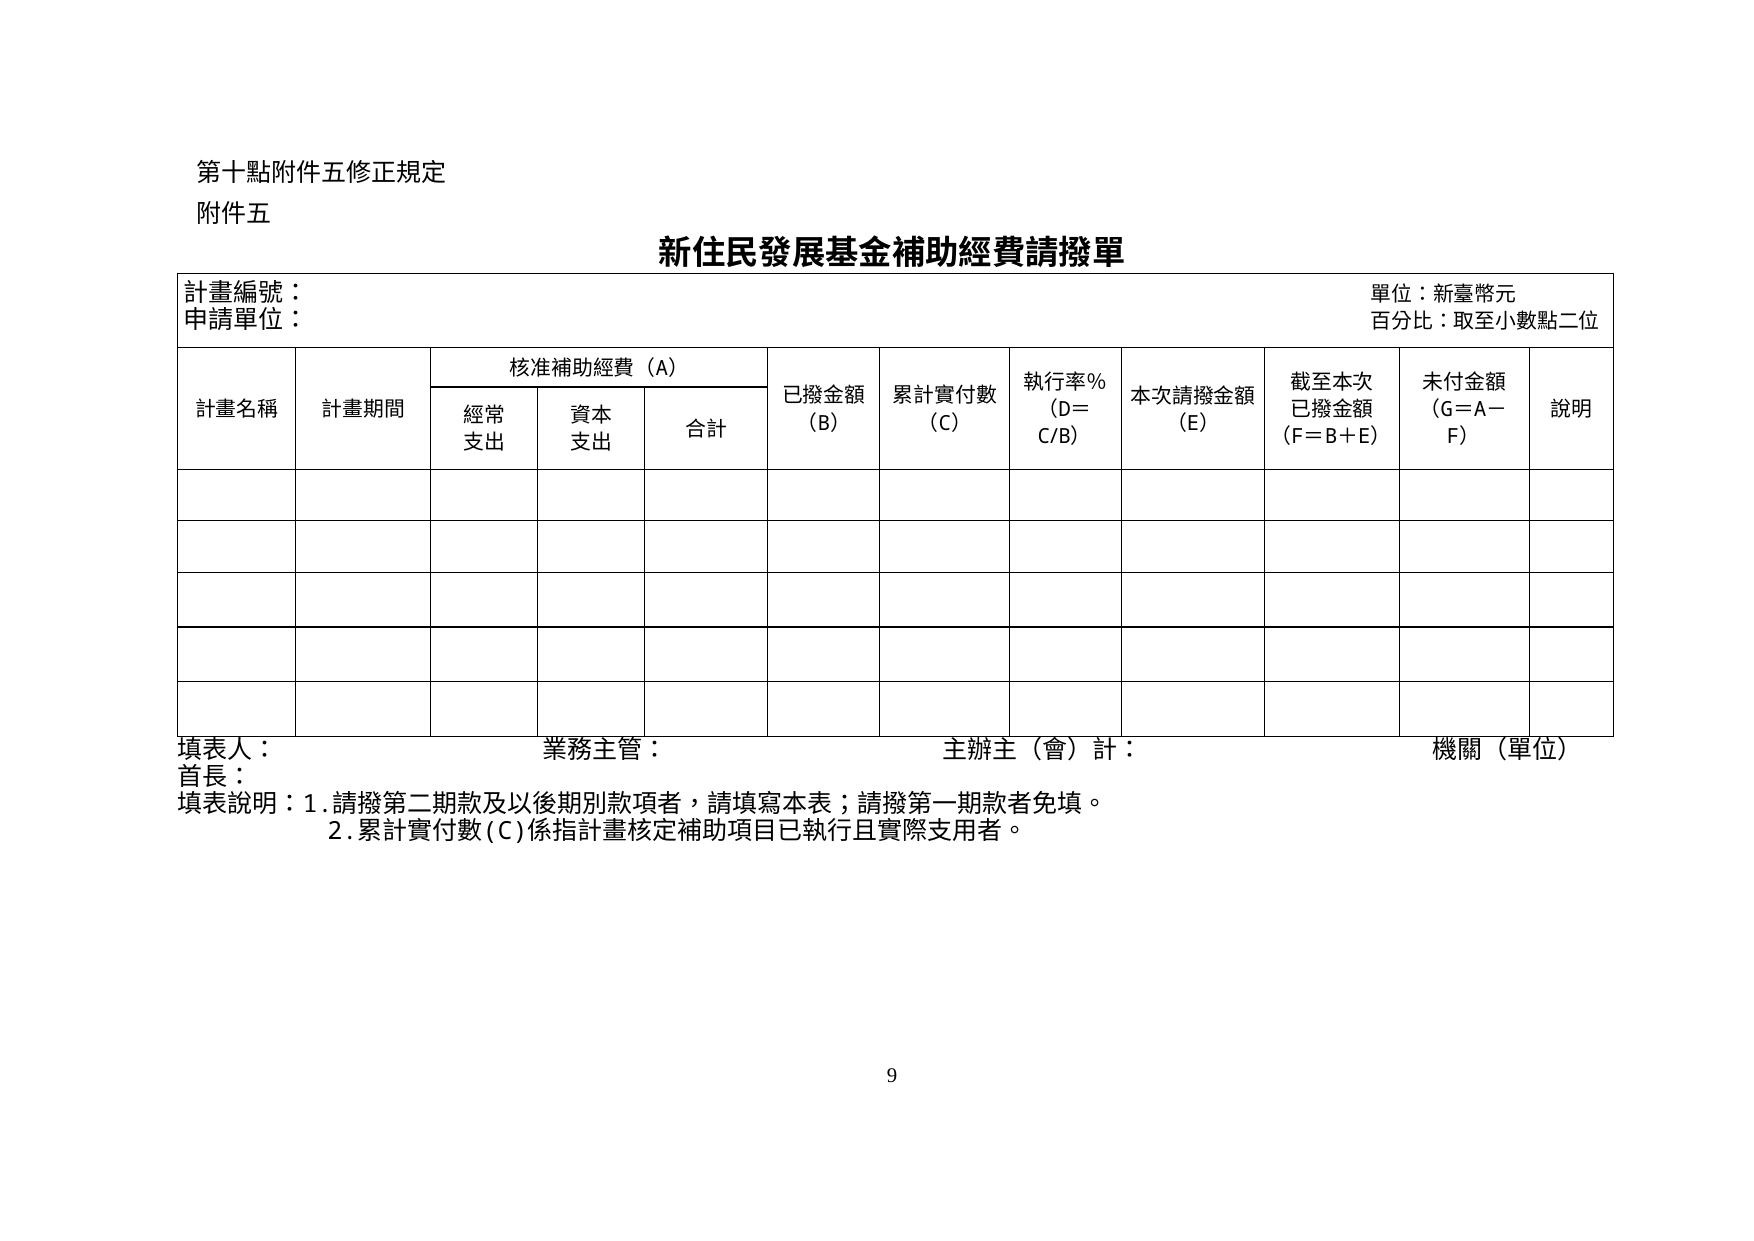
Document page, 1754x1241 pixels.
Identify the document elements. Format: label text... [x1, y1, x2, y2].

table_cell [768, 521, 879, 572]
table_cell [880, 470, 1009, 520]
table_cell [296, 521, 430, 572]
table_cell [296, 682, 430, 736]
table_cell [1265, 573, 1399, 626]
table_cell [1400, 573, 1529, 626]
table_cell [1122, 628, 1264, 681]
text 第十點附件五修正規定 [196, 148, 1606, 189]
table_cell [1265, 682, 1399, 736]
table_cell [178, 470, 295, 520]
table_cell 核准補助經費（A） [431, 348, 767, 386]
table_cell [1400, 628, 1529, 681]
table_cell [880, 682, 1009, 736]
table_cell 資本 支出 [538, 388, 644, 469]
table_cell [1400, 470, 1529, 520]
table_cell [431, 470, 537, 520]
table_cell [768, 573, 879, 626]
table_cell [178, 521, 295, 572]
table_cell 計畫期間 [296, 348, 430, 469]
table_cell 執行率％ （D＝C/B） [1010, 348, 1121, 469]
table_cell 未付金額 （G＝A－F） [1400, 348, 1529, 469]
table_cell [1530, 682, 1613, 736]
table_cell [1010, 573, 1121, 626]
table_cell [296, 628, 430, 681]
table_cell [880, 628, 1009, 681]
table_cell [1265, 521, 1399, 572]
table_cell [431, 521, 537, 572]
table_cell [1122, 682, 1264, 736]
table_cell [296, 573, 430, 626]
table_cell 經常 支出 [431, 388, 537, 469]
table_cell [645, 470, 767, 520]
table_cell [538, 628, 644, 681]
table_cell [645, 682, 767, 736]
table_cell [645, 628, 767, 681]
text 新住民發展基金補助經費請撥單 [177, 231, 1606, 273]
table_cell 累計實付數 （C） [880, 348, 1009, 469]
table_cell [1530, 521, 1613, 572]
table_cell 本次請撥金額 （E） [1122, 348, 1264, 469]
table_cell [880, 521, 1009, 572]
table_cell [1122, 470, 1264, 520]
table_cell [1122, 521, 1264, 572]
table_cell [431, 682, 537, 736]
table_cell 截至本次 已撥金額 （F＝B＋E） [1265, 348, 1399, 469]
text 填表說明：1.請撥第二期款及以後期別款項者，請填寫本表；請撥第一期款者免填。 [177, 791, 1606, 818]
table_cell 合計 [645, 388, 767, 469]
table_cell [431, 628, 537, 681]
table_cell [1010, 470, 1121, 520]
table_cell [1122, 573, 1264, 626]
table_cell [645, 573, 767, 626]
table_cell [768, 470, 879, 520]
table_cell [768, 628, 879, 681]
table_cell [880, 573, 1009, 626]
table_cell [1265, 470, 1399, 520]
table_header 計畫編號： 單位：新臺幣元 申請單位： 百分比：取至小數點二位 [178, 274, 1613, 347]
table_cell [538, 521, 644, 572]
table_cell [1010, 682, 1121, 736]
text 附件五 [196, 189, 1606, 231]
table_cell [1010, 628, 1121, 681]
text 填表人： 業務主管： 主辦主（會）計： 機關（單位）首長： [177, 737, 1606, 791]
table_cell [1010, 521, 1121, 572]
table_cell [296, 470, 430, 520]
table_cell [538, 470, 644, 520]
table_cell 已撥金額 （B） [768, 348, 879, 469]
table_cell [768, 682, 879, 736]
table_cell [178, 573, 295, 626]
table_cell [178, 682, 295, 736]
table_cell [1400, 521, 1529, 572]
table_cell [178, 628, 295, 681]
text 2.累計實付數(C)係指計畫核定補助項目已執行且實際支用者。 [177, 818, 1606, 845]
table_cell [1530, 628, 1613, 681]
table_cell 說明 [1530, 348, 1613, 469]
table_cell [1265, 628, 1399, 681]
table_cell [1400, 682, 1529, 736]
table_cell [431, 573, 537, 626]
table_cell [1530, 470, 1613, 520]
table_cell 計畫名稱 [178, 348, 295, 469]
table_cell [1530, 573, 1613, 626]
table_cell [538, 573, 644, 626]
table_cell [645, 521, 767, 572]
table_cell [538, 682, 644, 736]
